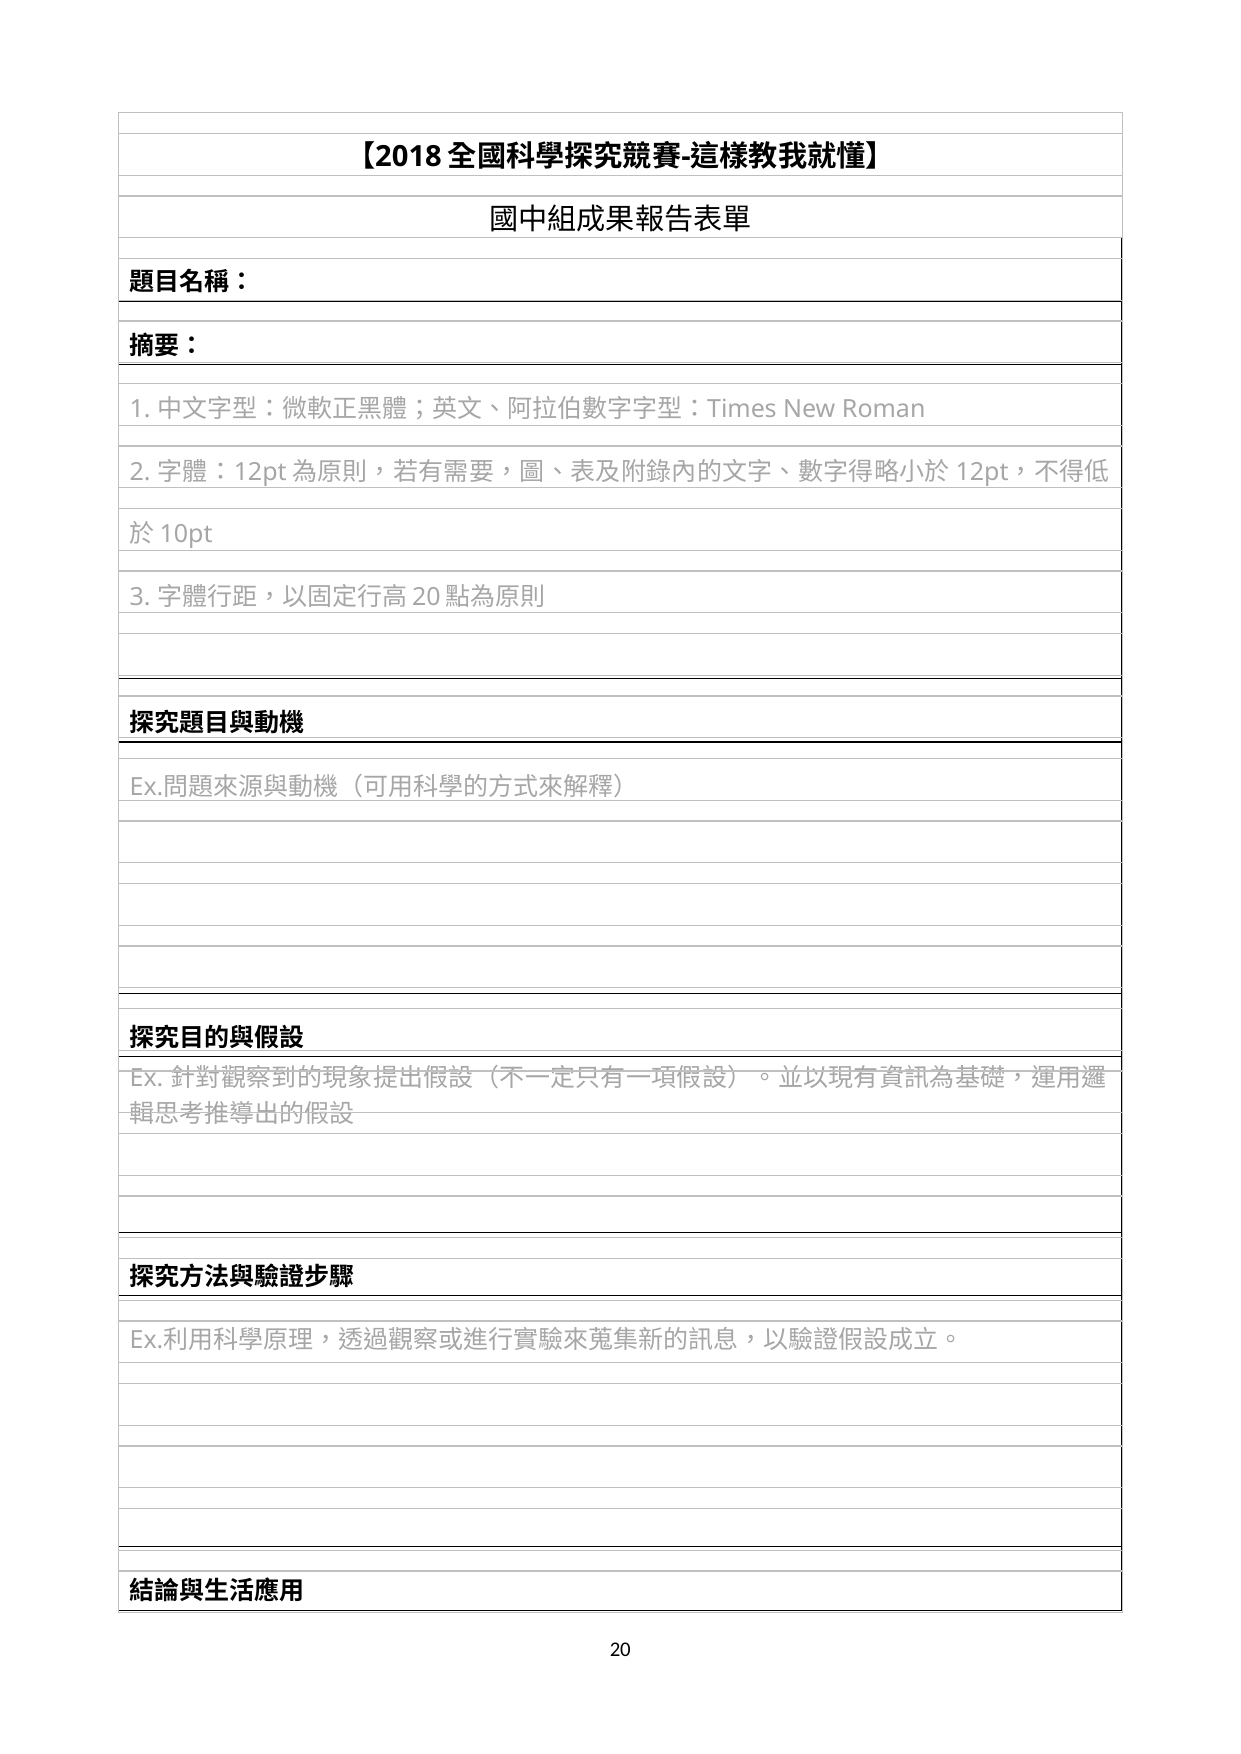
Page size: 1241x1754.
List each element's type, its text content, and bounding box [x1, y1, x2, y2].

table_cell [119, 863, 1121, 883]
table_cell [119, 1384, 1121, 1425]
table_cell Ex. 針對觀察到的現象提出假設（不一定只有一項假設）。並以現有資訊為基礎，運用邏輯思考推導出的假設 [119, 1072, 1121, 1112]
text 【2018全國科學探究競賽-這樣教我就懂】 [119, 134, 1122, 175]
table_cell Ex.利用科學原理，透過觀察或進行實驗來蒐集新的訊息，以驗證假設成立。 [119, 1322, 1121, 1362]
table_cell [119, 1051, 1121, 1056]
table_cell [119, 365, 1121, 383]
table_cell 結論與生活應用 [119, 1572, 1121, 1610]
table_cell [119, 926, 1121, 945]
text [119, 113, 1122, 133]
table_cell [119, 884, 1121, 925]
table_cell Ex. 針對觀察到的現象提出假設（不一定只有一項假設）。並以現有資訊為基礎，運用邏輯思考推導出的假設 [119, 1197, 1121, 1232]
table_cell [119, 488, 1121, 508]
table_cell 探究方法與驗證步驟 [119, 1259, 1121, 1295]
table_cell [119, 613, 1121, 633]
table_cell Ex. 針對觀察到的現象提出假設（不一定只有一項假設）。並以現有資訊為基礎，運用邏輯思考推導出的假設 [119, 1057, 1121, 1070]
table_cell 探究目的與假設 [119, 1009, 1121, 1050]
table_cell Ex.問題來源與動機（可用科學的方式來解釋） [119, 759, 1121, 800]
table_cell [119, 302, 1121, 320]
table_cell [119, 1233, 1121, 1237]
table_cell [119, 822, 1121, 862]
table_cell [119, 1296, 1121, 1300]
table_cell 於10pt [119, 509, 1121, 550]
text [119, 176, 1122, 195]
table_cell [119, 1488, 1121, 1508]
table_cell [119, 1238, 1121, 1258]
table_cell [119, 947, 1121, 987]
table_cell [119, 679, 1121, 695]
table_cell 2. 字體：12pt為原則，若有需要，圖、表及附錄內的文字、數字得略小於12pt，不得低 [119, 447, 1121, 487]
table_header 題目名稱： [119, 259, 1121, 300]
table_cell [119, 634, 1121, 675]
table_cell [119, 1509, 1121, 1546]
table_cell [119, 1363, 1121, 1383]
table_cell Ex. 針對觀察到的現象提出假設（不一定只有一項假設）。並以現有資訊為基礎，運用邏輯思考推導出的假設 [119, 1113, 1121, 1133]
text 國中組成果報告表單 [119, 197, 1122, 237]
table_cell [119, 1551, 1121, 1570]
table_cell [119, 743, 1121, 758]
table_cell [119, 988, 1121, 992]
table_cell [119, 1301, 1121, 1320]
table_cell Ex. 針對觀察到的現象提出假設（不一定只有一項假設）。並以現有資訊為基礎，運用邏輯思考推導出的假設 [119, 1134, 1121, 1175]
table_cell [119, 1447, 1121, 1487]
table_cell [119, 551, 1121, 570]
table_header [119, 238, 1121, 258]
table_cell [119, 801, 1121, 820]
table_cell [119, 994, 1121, 1008]
table_cell [119, 1426, 1121, 1445]
table_cell 3. 字體行距，以固定行高20點為原則 [119, 572, 1121, 612]
table_cell 1. 中文字型：微軟正黑體；英文、阿拉伯數字字型：Times New Roman [119, 384, 1121, 425]
table_cell 摘要： [119, 322, 1121, 362]
table_cell Ex. 針對觀察到的現象提出假設（不一定只有一項假設）。並以現有資訊為基礎，運用邏輯思考推導出的假設 [119, 1176, 1121, 1195]
table_cell [119, 426, 1121, 445]
table_cell 探究題目與動機 [119, 697, 1121, 737]
